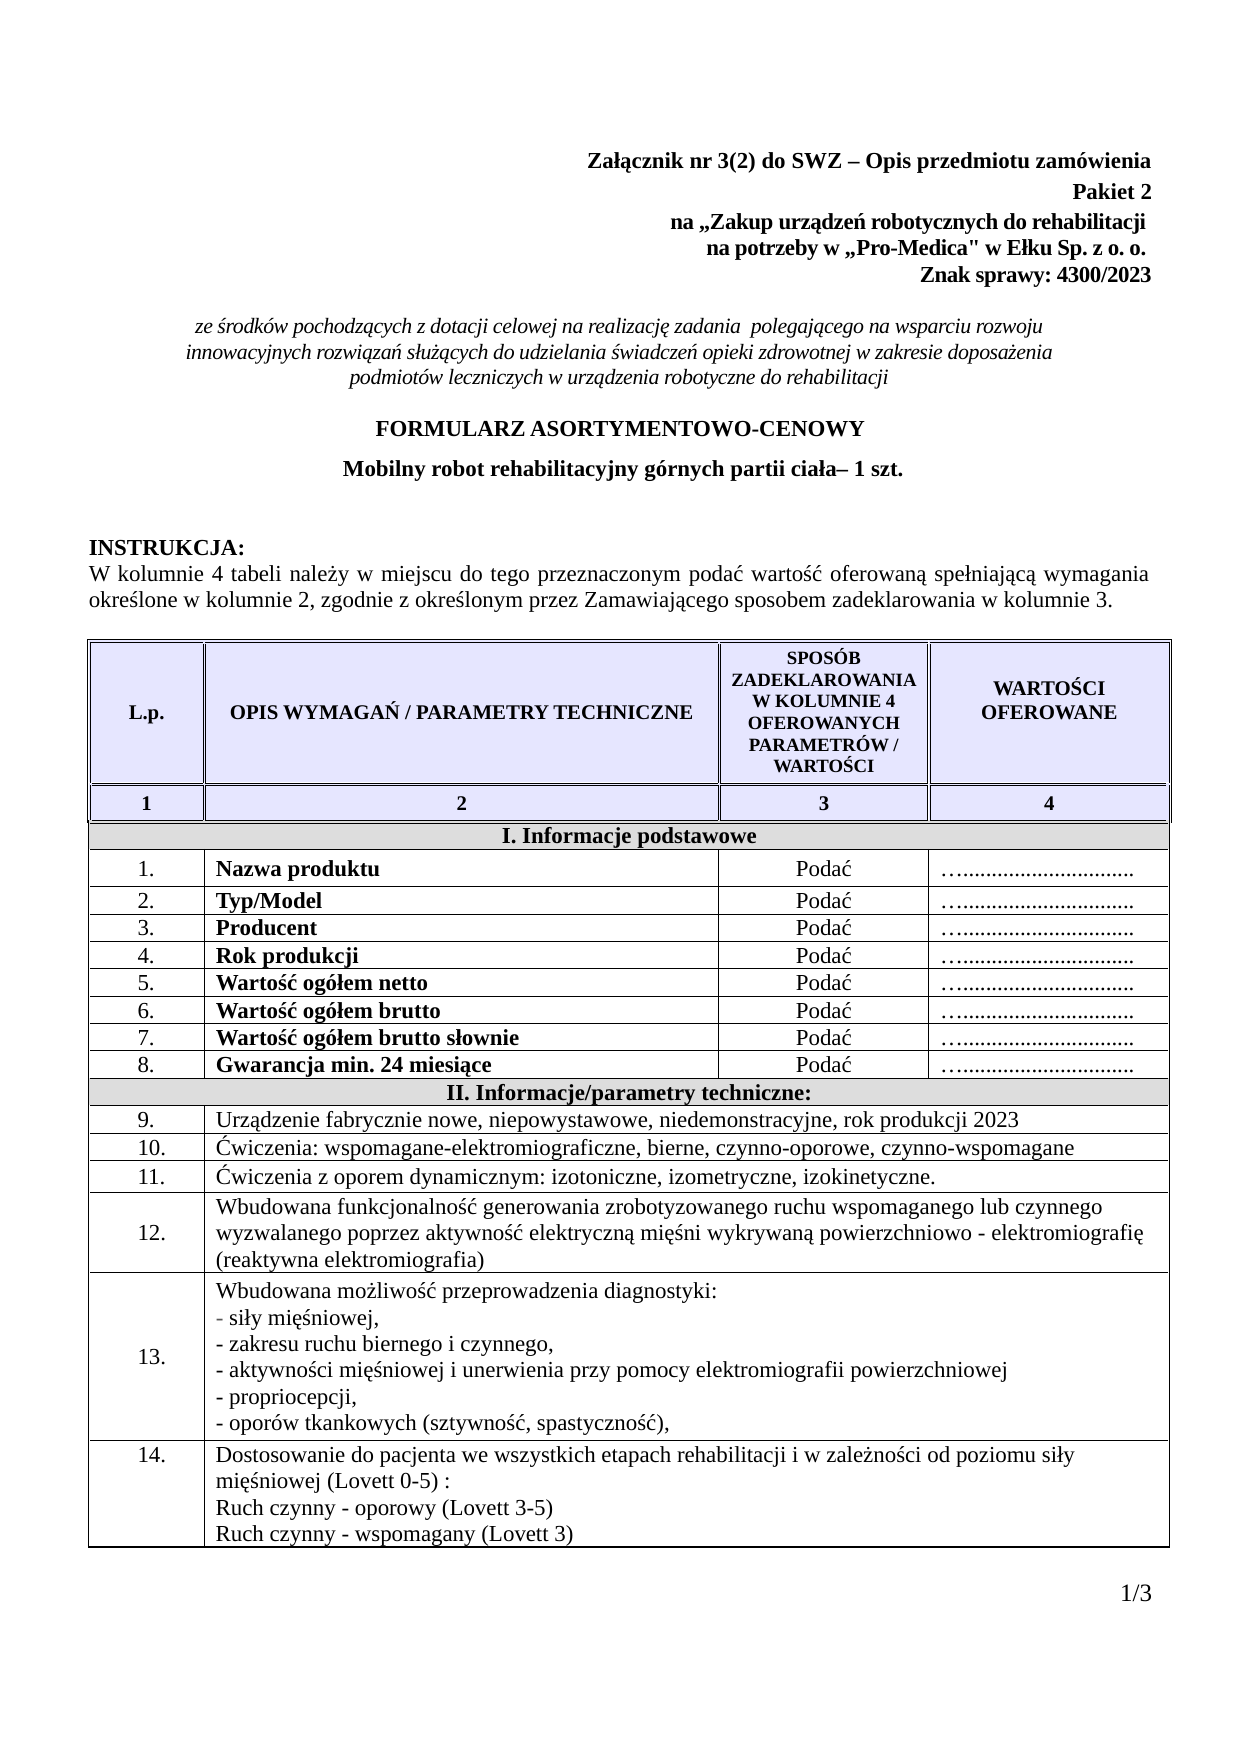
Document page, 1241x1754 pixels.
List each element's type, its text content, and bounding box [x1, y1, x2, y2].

table_cell ….............................. [929, 996, 1169, 1023]
text Znak sprawy: 4300/2023 [88, 261, 1152, 287]
table_cell ….............................. [929, 1050, 1169, 1078]
text Mobilny robot rehabilitacyjny górnych partii ciała– 1 szt. [88, 455, 1152, 481]
text na potrzeby w „Pro-Medica" w Ełku Sp. z o. o. [88, 234, 1152, 261]
table_cell [89, 941, 204, 968]
text podmiotów leczniczych w urządzenia robotyczne do rehabilitacji [88, 364, 1152, 389]
table_cell [89, 914, 204, 941]
table_cell Rok produkcji [205, 942, 718, 968]
table_cell ….............................. [929, 886, 1169, 913]
table_cell I. Informacje podstawowe [89, 820, 1169, 849]
table_cell Podać [719, 915, 928, 941]
table_cell Dostosowanie do pacjenta we wszystkich etapach rehabilitacji i w zależności od poziomu siły mięśniowej (Lovett 0-5) : Ruch czynny - oporowy (Lovett 3-5) Ruch czynny - wspomagany (Lovett 3) [205, 1440, 1169, 1546]
text Pakiet 2 [88, 178, 1152, 204]
table_cell II. Informacje/parametry techniczne: [89, 1078, 1169, 1105]
table_cell 1 [91, 786, 203, 820]
table_cell ….............................. [929, 914, 1169, 941]
text FORMULARZ ASORTYMENTOWO-CENOWY [88, 415, 1152, 442]
text Załącznik nr 3(2) do SWZ – Opis przedmiotu zamówienia [88, 148, 1152, 174]
table_cell Wbudowana możliwość przeprowadzenia diagnostyki: - siły mięśniowej, - zakresu ruchu biernego i czynnego, - aktywności mięśniowej i unerwienia przy pomocy elektromiografii powierzchniowej - propriocepcji, - oporów tkankowych (sztywność, spastyczność), [205, 1272, 1169, 1440]
table_cell Nazwa produktu [205, 850, 718, 886]
table_cell [89, 1023, 204, 1050]
table_cell ….............................. [929, 941, 1169, 968]
table_cell [89, 1192, 204, 1272]
table_cell Wartość ogółem netto [205, 969, 718, 996]
table_cell Gwarancja min. 24 miesiące [205, 1051, 718, 1078]
table_cell 4 [931, 783, 1170, 820]
table_header SPOSÓB ZADEKLAROWANIA W KOLUMNIE 4 OFEROWANYCH PARAMETRÓW / WARTOŚCI [721, 643, 927, 782]
table_cell Typ/Model [205, 887, 718, 913]
table_header WARTOŚCI OFEROWANE [931, 643, 1169, 782]
table_cell ….............................. [929, 849, 1169, 886]
text INSTRUKCJA: [88, 534, 1152, 560]
table_cell [89, 1105, 204, 1133]
table_cell ….............................. [929, 1023, 1169, 1050]
table_cell Wbudowana funkcjonalność generowania zrobotyzowanego ruchu wspomaganego lub czynnego wyzwalanego poprzez aktywność elektryczną mięśni wykrywaną powierzchniowo - elektromiografię (reaktywna elektromiografia) [205, 1192, 1169, 1272]
table_cell 3 [721, 786, 927, 820]
table_cell 2 [206, 786, 718, 820]
table_cell [89, 1050, 204, 1078]
text ze środków pochodzących z dotacji celowej na realizację zadania polegającego na wsparciu rozwoju [88, 313, 1152, 339]
table_cell Podać [719, 969, 928, 996]
text W kolumnie 4 tabeli należy w miejscu do tego przeznaczonym podać wartość oferowaną spełniającą wymagania określone w kolumnie 2, zgodnie z określonym przez Zamawiającego sposobem zadeklarowania w kolumnie 3. [88, 560, 1152, 613]
table_header L.p. [89, 640, 204, 782]
table_cell Ćwiczenia: wspomagane-elektromiograficzne, bierne, czynno-oporowe, czynno-wspomagane [205, 1133, 1169, 1160]
table_cell [89, 849, 204, 886]
table_cell [89, 1160, 204, 1192]
table_cell [89, 968, 204, 996]
table_cell [89, 996, 204, 1023]
table_cell Urządzenie fabrycznie nowe, niepowystawowe, niedemonstracyjne, rok produkcji 2023 [205, 1105, 1169, 1133]
table_cell Podać [719, 1024, 928, 1050]
table_cell Podać [719, 850, 928, 886]
table_cell [89, 1133, 204, 1160]
table_cell Podać [719, 887, 928, 913]
table_cell Podać [719, 1051, 928, 1078]
table_cell [89, 1440, 204, 1546]
table_cell [89, 1272, 204, 1440]
table_cell Podać [719, 997, 928, 1023]
table_cell Ćwiczenia z oporem dynamicznym: izotoniczne, izometryczne, izokinetyczne. [205, 1160, 1169, 1192]
table_cell Podać [719, 942, 928, 968]
text na „Zakup urządzeń robotycznych do rehabilitacji [88, 208, 1152, 234]
table_cell ….............................. [929, 968, 1169, 996]
text innowacyjnych rozwiązań służących do udzielania świadczeń opieki zdrowotnej w zakresie doposażenia [88, 339, 1152, 364]
table_cell Wartość ogółem brutto [205, 997, 718, 1023]
table_cell [89, 886, 204, 913]
table_cell Producent [205, 915, 718, 941]
table_cell Wartość ogółem brutto słownie [205, 1024, 718, 1050]
table_header OPIS WYMAGAŃ / PARAMETRY TECHNICZNE [204, 640, 719, 782]
